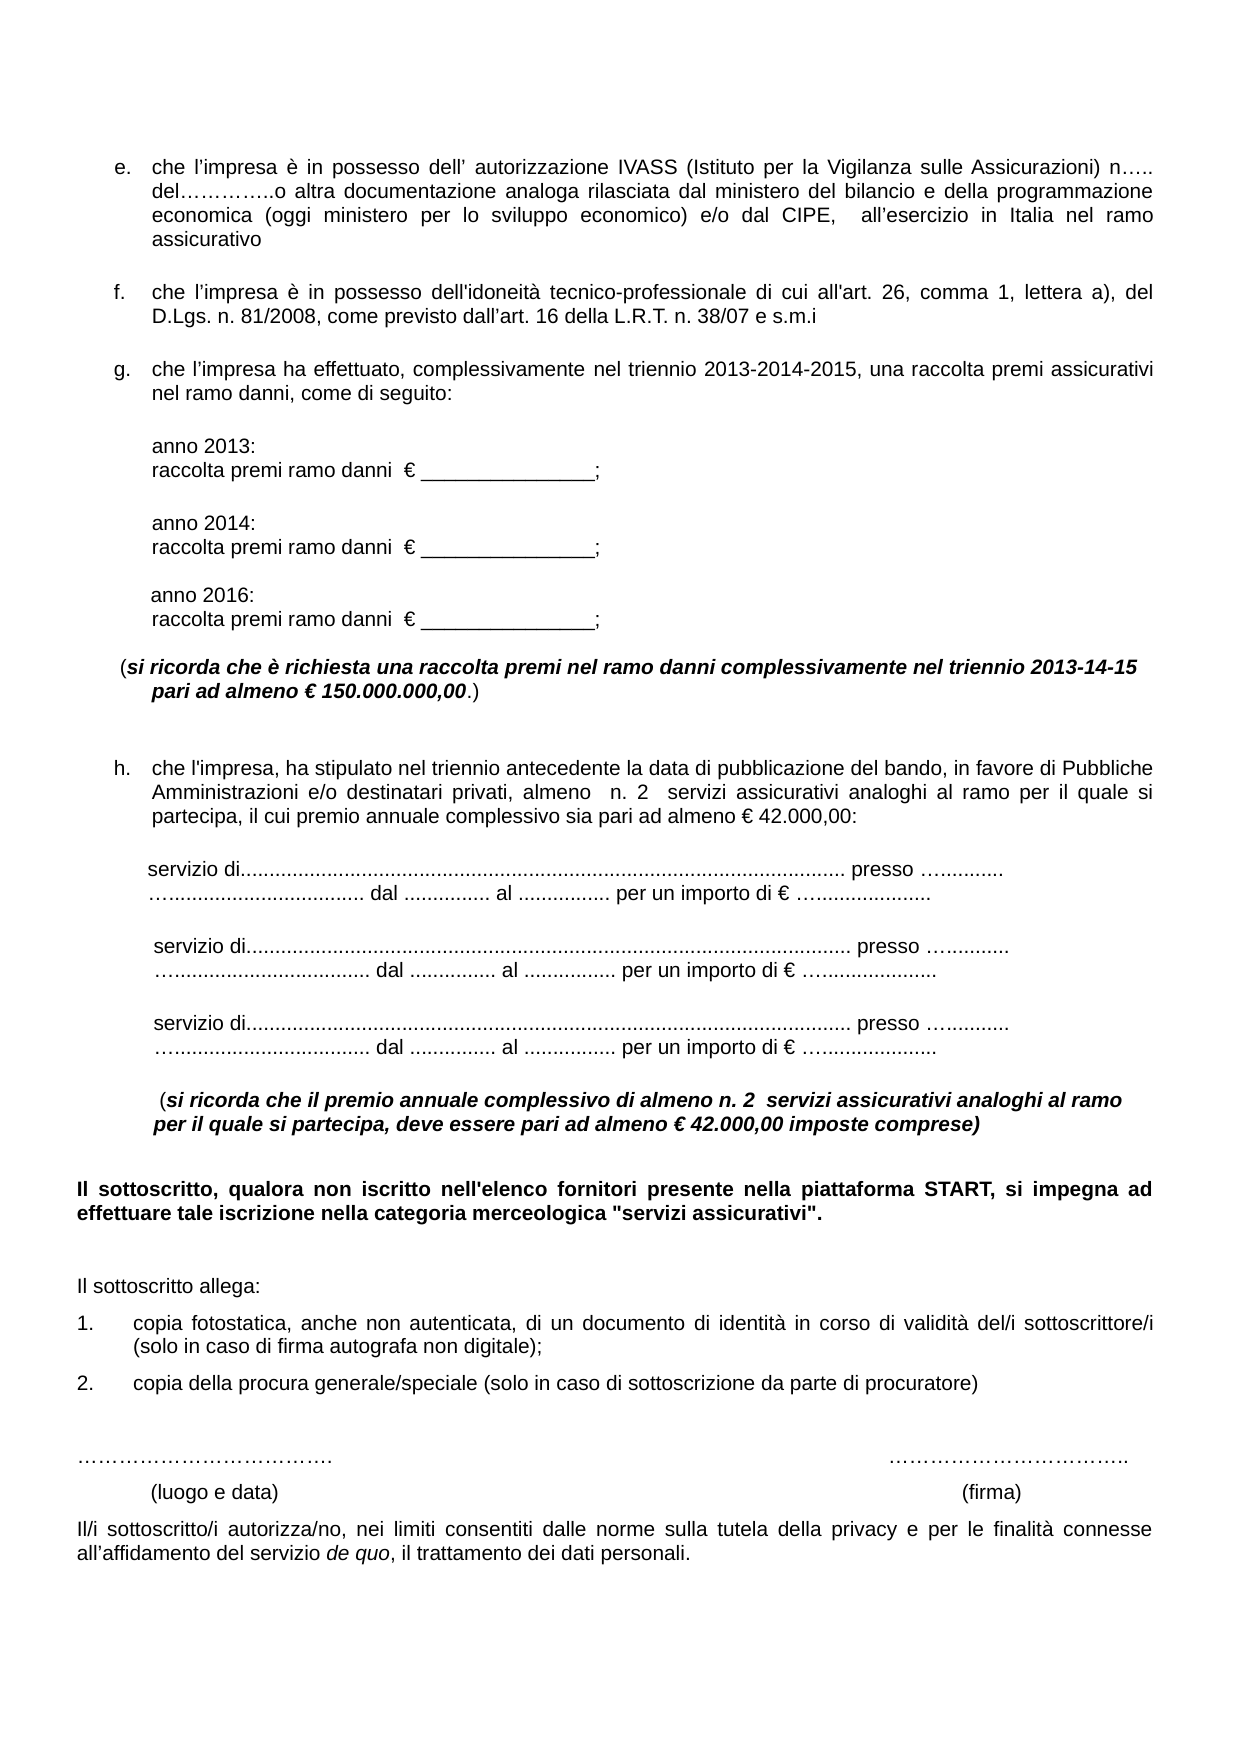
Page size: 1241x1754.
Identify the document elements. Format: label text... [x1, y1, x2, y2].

text g. che l’impresa ha effettuato, complessivamente nel triennio 2013-2014-2015, una raccolta premi assicurativi nel ramo danni, come di seguito: [114, 357, 1155, 404]
text 2. copia della procura generale/speciale (solo in caso di sottoscrizione da parte di procuratore) [77, 1371, 1155, 1395]
text Il sottoscritto allega: [77, 1274, 1155, 1298]
text Il/i sottoscritto/i autorizza/no, nei limiti consentiti dalle norme sulla tutela della privacy e per le finalità connesse all’affidamento del servizio de quo, il trattamento dei dati personali. [77, 1517, 1155, 1564]
text servizio di......................................................................................................... presso …...........….................................. dal ............... al ................ per un importo di € ….................... [153, 1011, 1155, 1059]
text anno 2013: [114, 434, 1155, 458]
text (luogo e data) (firma) [77, 1480, 1155, 1504]
text servizio di......................................................................................................... presso …...........….................................. dal ............... al ................ per un importo di € ….................... [153, 934, 1155, 982]
text ………………………………. …………………………….. [77, 1444, 1155, 1468]
text servizio di......................................................................................................... presso …...........….................................. dal ............... al ................ per un importo di € ….................... [147, 857, 1155, 904]
text 1. copia fotostatica, anche non autenticata, di un documento di identità in corso di validità del/i sottoscrittore/i (solo in caso di firma autografa non digitale); [77, 1310, 1155, 1358]
text (si ricorda che il premio annuale complessivo di almeno n. 2 servizi assicurativi analoghi al ramo per il quale si partecipa, deve essere pari ad almeno € 42.000,00 imposte comprese) [153, 1088, 1155, 1136]
text f. che l’impresa è in possesso dell'idoneità tecnico-professionale di cui all'art. 26, comma 1, lettera a), del D.Lgs. n. 81/2008, come previsto dall’art. 16 della L.R.T. n. 38/07 e s.m.i [114, 279, 1155, 327]
text anno 2014: [114, 511, 1155, 535]
text raccolta premi ramo danni € _______________; [114, 607, 1155, 631]
text Il sottoscritto, qualora non iscritto nell'elenco fornitori presente nella piattaforma START, si impegna ad effettuare tale iscrizione nella categoria merceologica "servizi assicurativi". [77, 1177, 1155, 1225]
text anno 2016: [150, 583, 1155, 607]
text raccolta premi ramo danni € _______________; [114, 458, 1155, 482]
text e. che l’impresa è in possesso dell’ autorizzazione IVASS (Istituto per la Vigilanza sulle Assicurazioni) n….. del…………..o altra documentazione analoga rilasciata dal ministero del bilancio e della programmazione economica (oggi ministero per lo sviluppo economico) e/o dal CIPE, all’esercizio in Italia nel ramo assicurativo [114, 154, 1155, 250]
text raccolta premi ramo danni € _______________; [114, 535, 1155, 559]
text h. che l'impresa, ha stipulato nel triennio antecedente la data di pubblicazione del bando, in favore di Pubbliche Amministrazioni e/o destinatari privati, almeno n. 2 servizi assicurativi analoghi al ramo per il quale si partecipa, il cui premio annuale complessivo sia pari ad almeno € 42.000,00: [114, 756, 1155, 827]
text (si ricorda che è richiesta una raccolta premi nel ramo danni complessivamente nel triennio 2013-14-15 pari ad almeno € 150.000.000,00.) [114, 654, 1155, 702]
